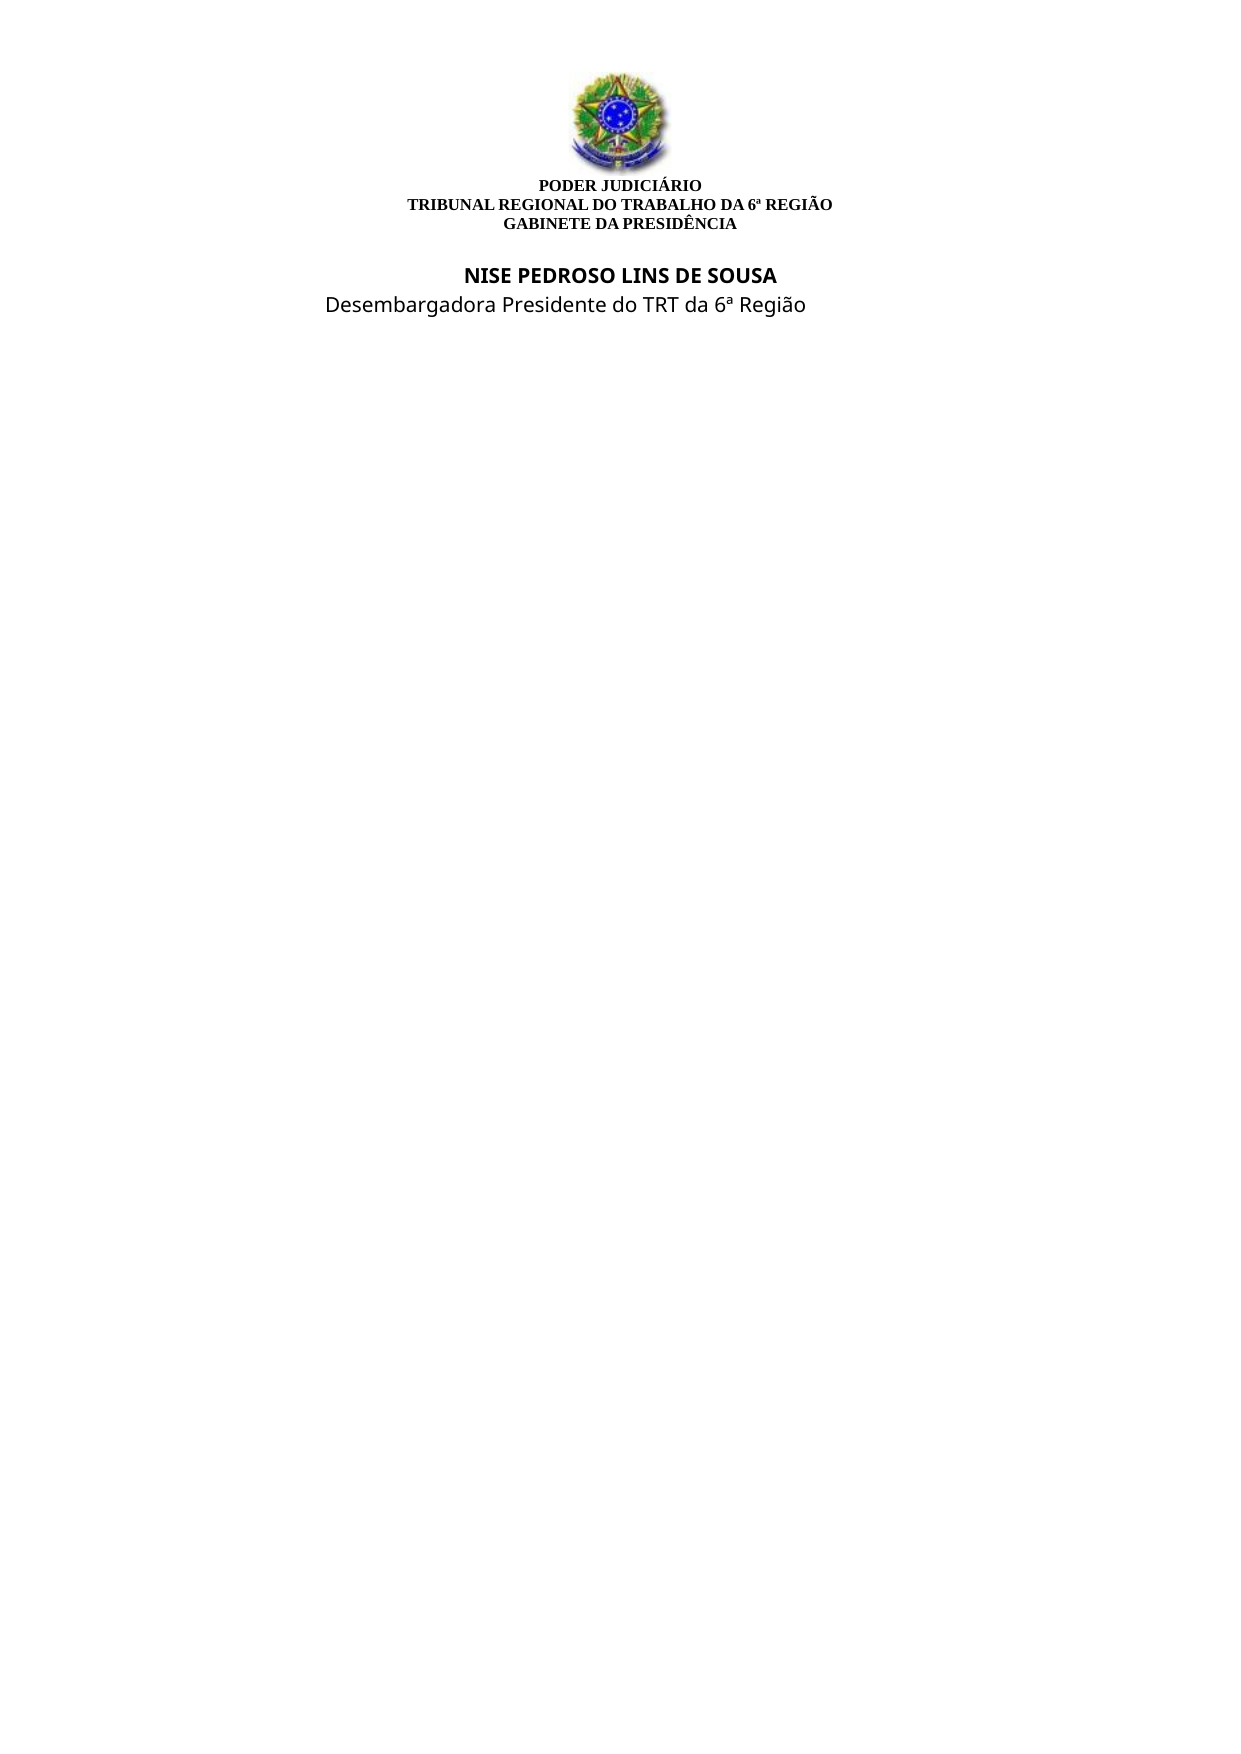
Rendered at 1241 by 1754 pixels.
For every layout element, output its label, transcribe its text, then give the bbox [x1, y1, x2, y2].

text Desembargadora Presidente do TRT da 6ª Região [177, 290, 1063, 318]
picture [568, 72, 672, 176]
text NISE PEDROSO LINS DE SOUSA [177, 262, 1063, 290]
